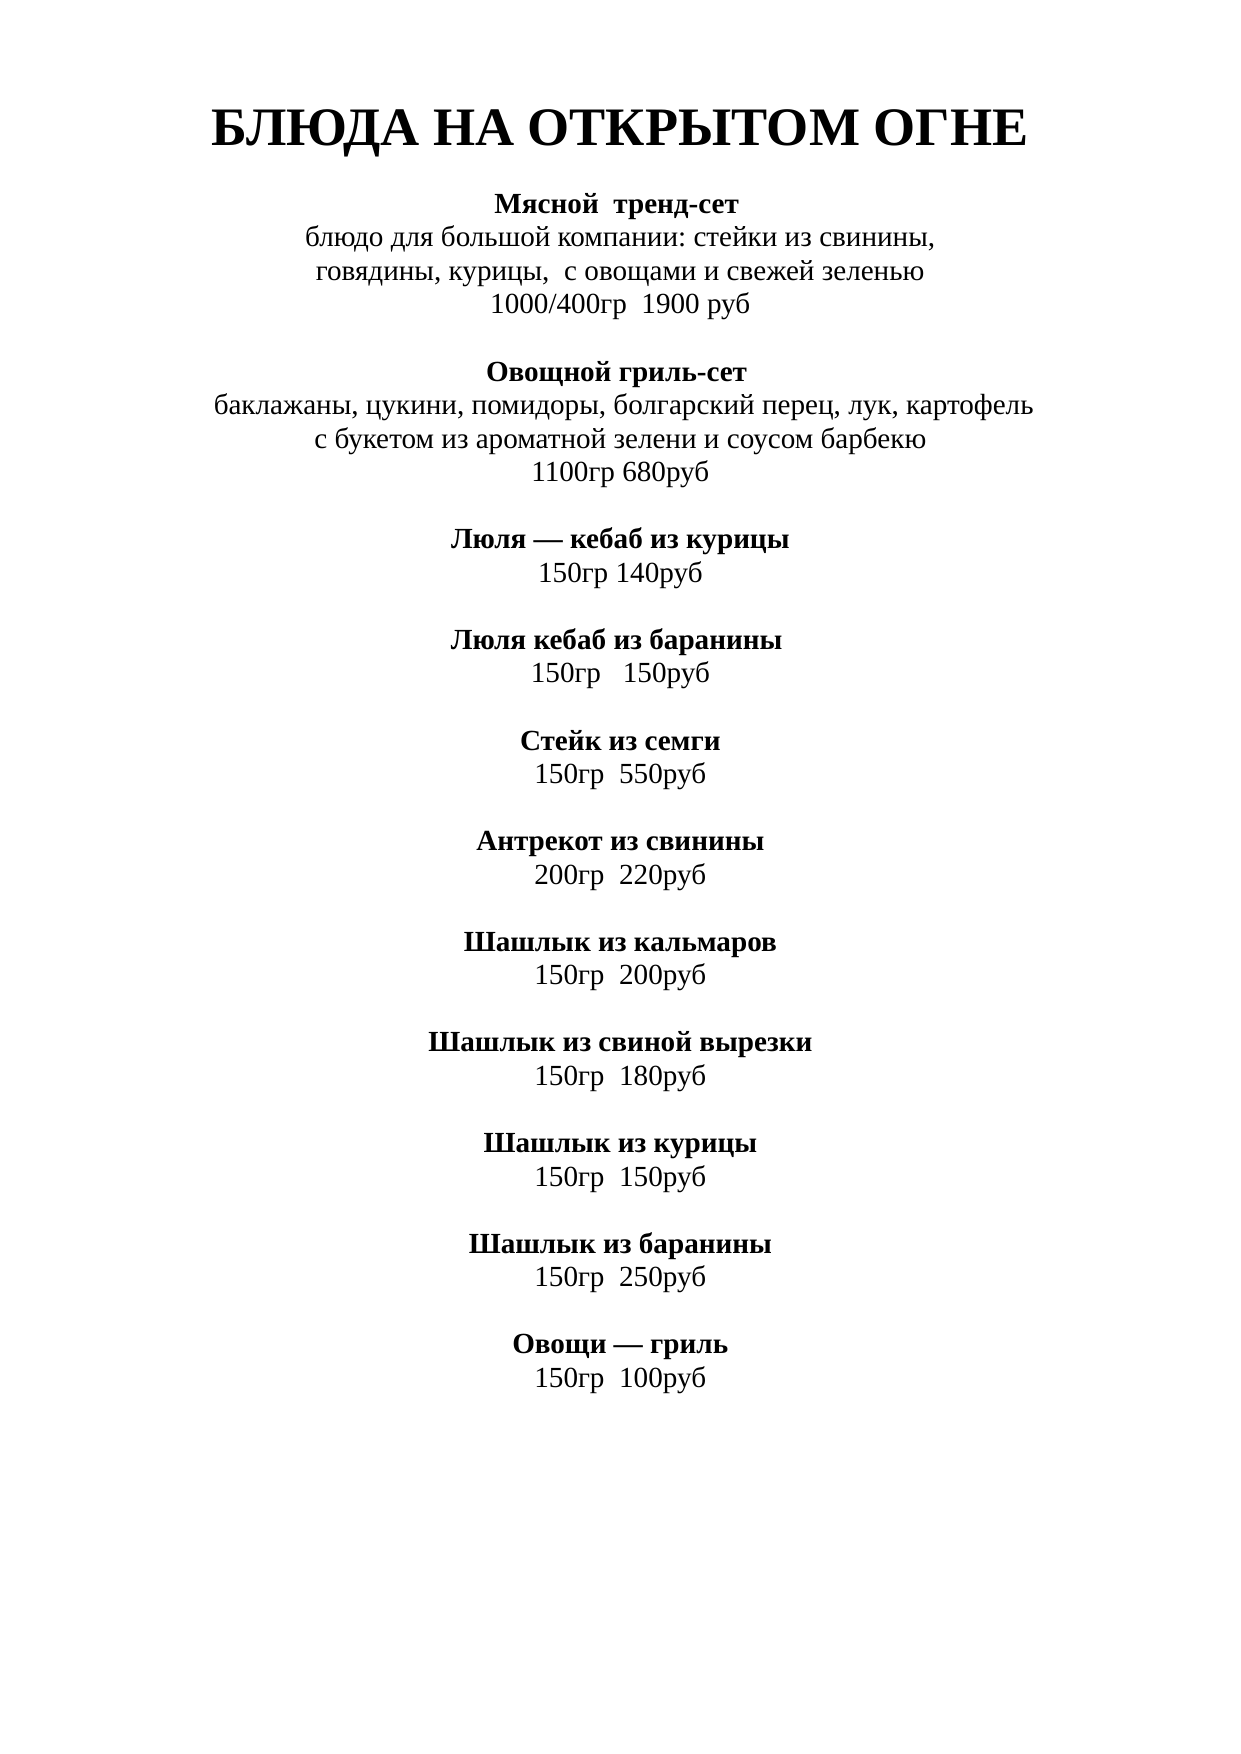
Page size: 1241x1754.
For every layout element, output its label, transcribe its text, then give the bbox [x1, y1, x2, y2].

text 200гр 220руб [118, 857, 1122, 890]
text баклажаны, цукини, помидоры, болгарский перец, лук, картофель [118, 387, 1122, 421]
text БЛЮДА НА ОТКРЫТОМ ОГНЕ [118, 95, 1122, 157]
text 150гр 100руб [118, 1360, 1122, 1393]
text Стейк из семги [118, 723, 1122, 756]
text Шашлык из свиной вырезки [118, 1024, 1122, 1058]
text 150гр 550руб [118, 756, 1122, 790]
text Овощи — гриль [118, 1326, 1122, 1360]
text 150гр 200руб [118, 957, 1122, 991]
text Люля — кебаб из курицы [118, 521, 1122, 555]
text Люля кебаб из баранины [118, 622, 1122, 656]
text 150гр 250руб [118, 1259, 1122, 1293]
text 150гр 140руб [118, 555, 1122, 588]
text Мясной тренд-сет [118, 186, 1122, 219]
text Шашлык из баранины [118, 1226, 1122, 1259]
text 150гр 150руб [118, 656, 1122, 689]
text блюдо для большой компании: стейки из свинины, [118, 219, 1122, 253]
text с букетом из ароматной зелени и соусом барбекю [118, 421, 1122, 454]
text 150гр 180руб [118, 1058, 1122, 1092]
text 150гр 150руб [118, 1159, 1122, 1192]
text 1000/400гр 1900 руб [118, 287, 1122, 320]
text Шашлык из кальмаров [118, 924, 1122, 957]
text Шашлык из курицы [118, 1125, 1122, 1159]
text 1100гр 680руб [118, 454, 1122, 488]
text Овощной гриль-сет [118, 354, 1122, 387]
text говядины, курицы, с овощами и свежей зеленью [118, 253, 1122, 287]
text Антрекот из свинины [118, 823, 1122, 857]
